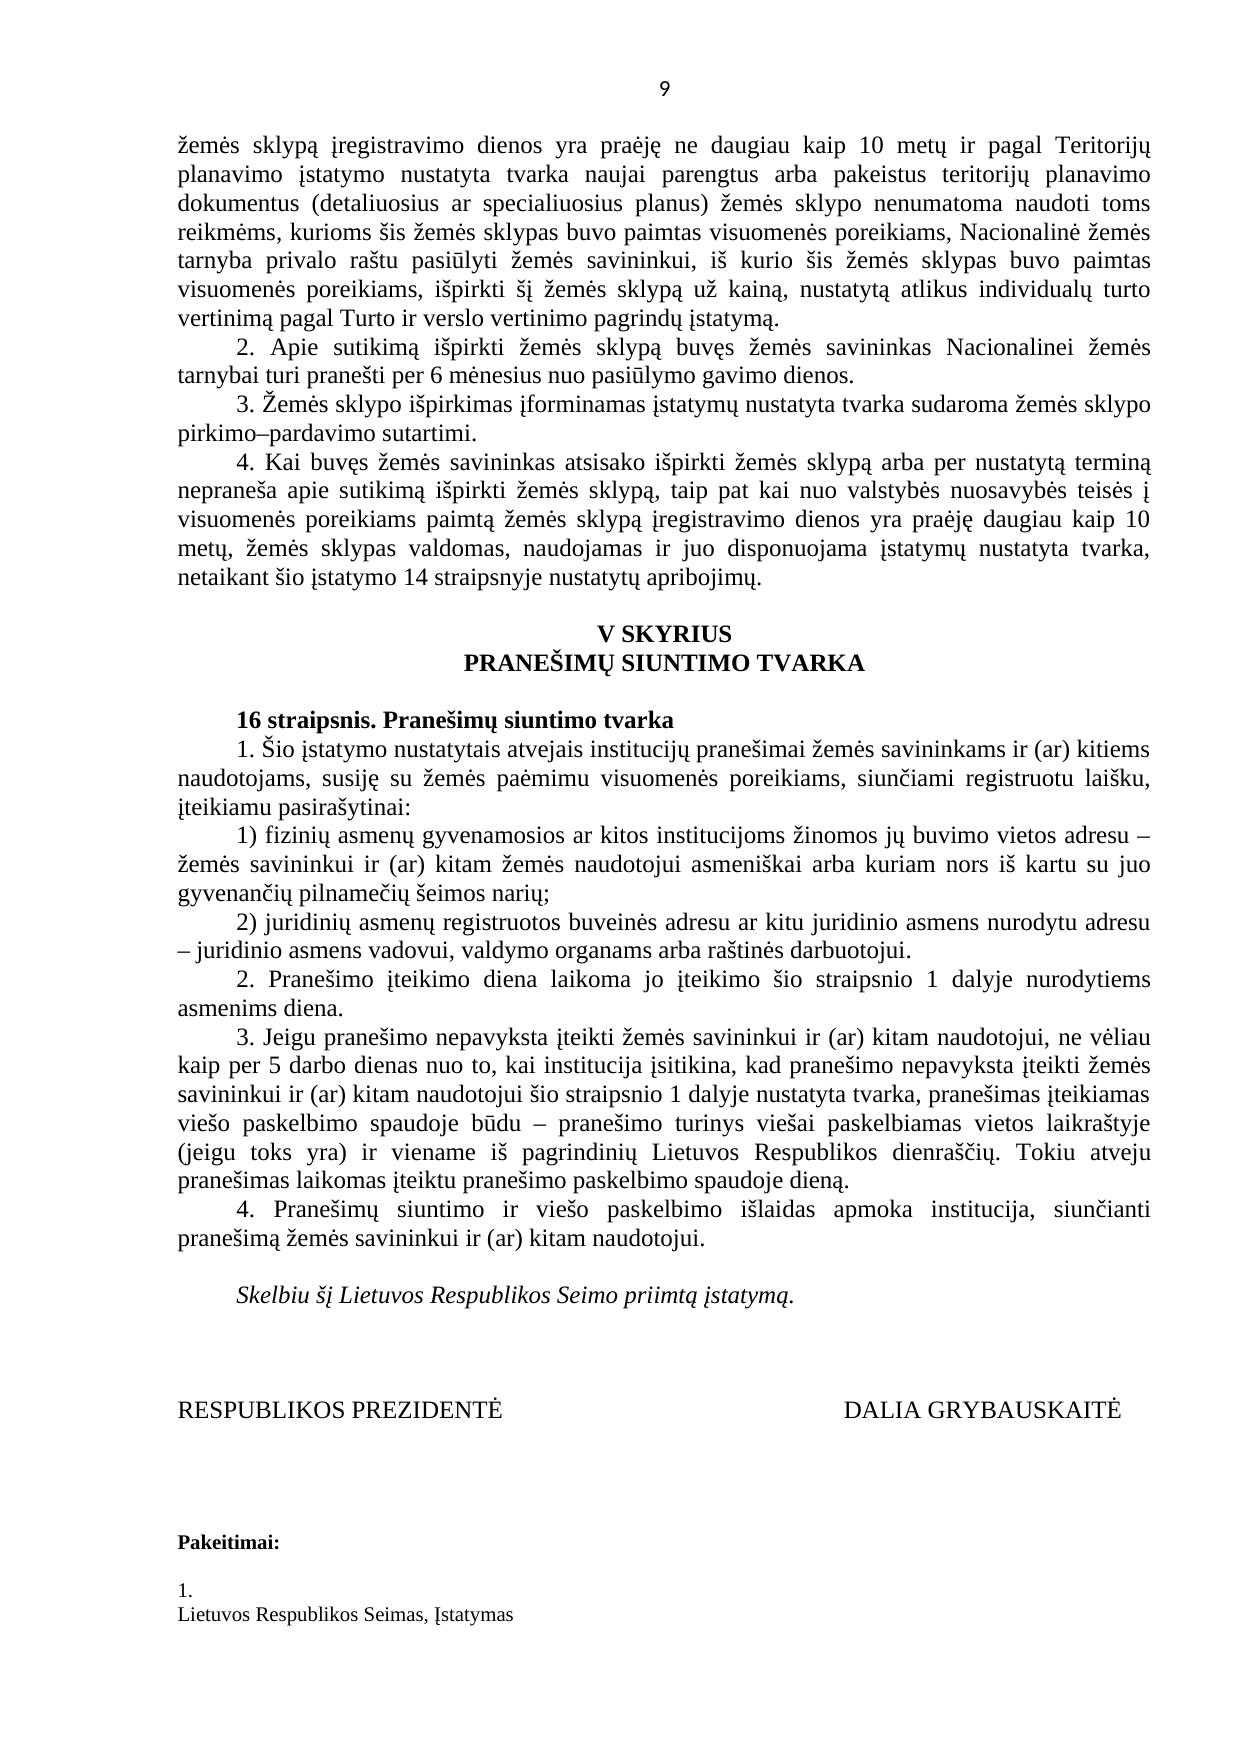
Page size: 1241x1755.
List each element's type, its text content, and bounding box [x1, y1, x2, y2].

text V SKYRIUS [177, 619, 1152, 648]
text 16 straipsnis. Pranešimų siuntimo tvarka [177, 706, 1152, 734]
text RESPUBLIKOS PREZIDENTĖ DALIA GRYBAUSKAITĖ [177, 1396, 1152, 1424]
text Lietuvos Respublikos Seimas, Įstatymas [177, 1602, 1152, 1626]
text 3. Jeigu pranešimo nepavyksta įteikti žemės savininkui ir (ar) kitam naudotojui, ne vėliau kaip per 5 darbo dienas nuo to, kai institucija įsitikina, kad pranešimo nepavyksta įteikti žemės savininkui ir (ar) kitam naudotojui šio straipsnio 1 dalyje nustatyta tvarka, pranešimas įteikiamas viešo paskelbimo spaudoje būdu – pranešimo turinys viešai paskelbiamas vietos laikraštyje (jeigu toks yra) ir viename iš pagrindinių Lietuvos Respublikos dienraščių. Tokiu atveju pranešimas laikomas įteiktu pranešimo paskelbimo spaudoje dieną. [177, 1022, 1152, 1194]
text 3. Žemės sklypo išpirkimas įforminamas įstatymų nustatyta tvarka sudaroma žemės sklypo pirkimo–pardavimo sutartimi. [177, 389, 1152, 447]
text 2. Apie sutikimą išpirkti žemės sklypą buvęs žemės savininkas Nacionalinei žemės tarnybai turi pranešti per 6 mėnesius nuo pasiūlymo gavimo dienos. [177, 332, 1152, 389]
text Skelbiu šį Lietuvos Respublikos Seimo priimtą įstatymą. [177, 1281, 1152, 1309]
text 4. Pranešimų siuntimo ir viešo paskelbimo išlaidas apmoka institucija, siunčianti pranešimą žemės savininkui ir (ar) kitam naudotojui. [177, 1194, 1152, 1252]
text 1. [177, 1578, 1152, 1602]
text 2) juridinių asmenų registruotos buveinės adresu ar kitu juridinio asmens nurodytu adresu – juridinio asmens vadovui, valdymo organams arba raštinės darbuotojui. [177, 907, 1152, 964]
text Pakeitimai: [177, 1530, 1152, 1554]
text PRANEŠIMŲ SIUNTIMO TVARKA [177, 648, 1152, 677]
text 2. Pranešimo įteikimo diena laikoma jo įteikimo šio straipsnio 1 dalyje nurodytiems asmenims diena. [177, 964, 1152, 1022]
text 4. Kai buvęs žemės savininkas atsisako išpirkti žemės sklypą arba per nustatytą terminą nepraneša apie sutikimą išpirkti žemės sklypą, taip pat kai nuo valstybės nuosavybės teisės į visuomenės poreikiams paimtą žemės sklypą įregistravimo dienos yra praėję daugiau kaip 10 metų, žemės sklypas valdomas, naudojamas ir juo disponuojama įstatymų nustatyta tvarka, netaikant šio įstatymo 14 straipsnyje nustatytų apribojimų. [177, 447, 1152, 591]
text 1. Šio įstatymo nustatytais atvejais institucijų pranešimai žemės savininkams ir (ar) kitiems naudotojams, susiję su žemės paėmimu visuomenės poreikiams, siunčiami registruotu laišku, įteikiamu pasirašytinai: [177, 734, 1152, 821]
text žemės sklypą įregistravimo dienos yra praėję ne daugiau kaip 10 metų ir pagal Teritorijų planavimo įstatymo nustatyta tvarka naujai parengtus arba pakeistus teritorijų planavimo dokumentus (detaliuosius ar specialiuosius planus) žemės sklypo nenumatoma naudoti toms reikmėms, kurioms šis žemės sklypas buvo paimtas visuomenės poreikiams, Nacionalinė žemės tarnyba privalo raštu pasiūlyti žemės savininkui, iš kurio šis žemės sklypas buvo paimtas visuomenės poreikiams, išpirkti šį žemės sklypą už kainą, nustatytą atlikus individualų turto vertinimą pagal Turto ir verslo vertinimo pagrindų įstatymą. [177, 131, 1152, 332]
text 1) fizinių asmenų gyvenamosios ar kitos institucijoms žinomos jų buvimo vietos adresu – žemės savininkui ir (ar) kitam žemės naudotojui asmeniškai arba kuriam nors iš kartu su juo gyvenančių pilnamečių šeimos narių; [177, 821, 1152, 907]
